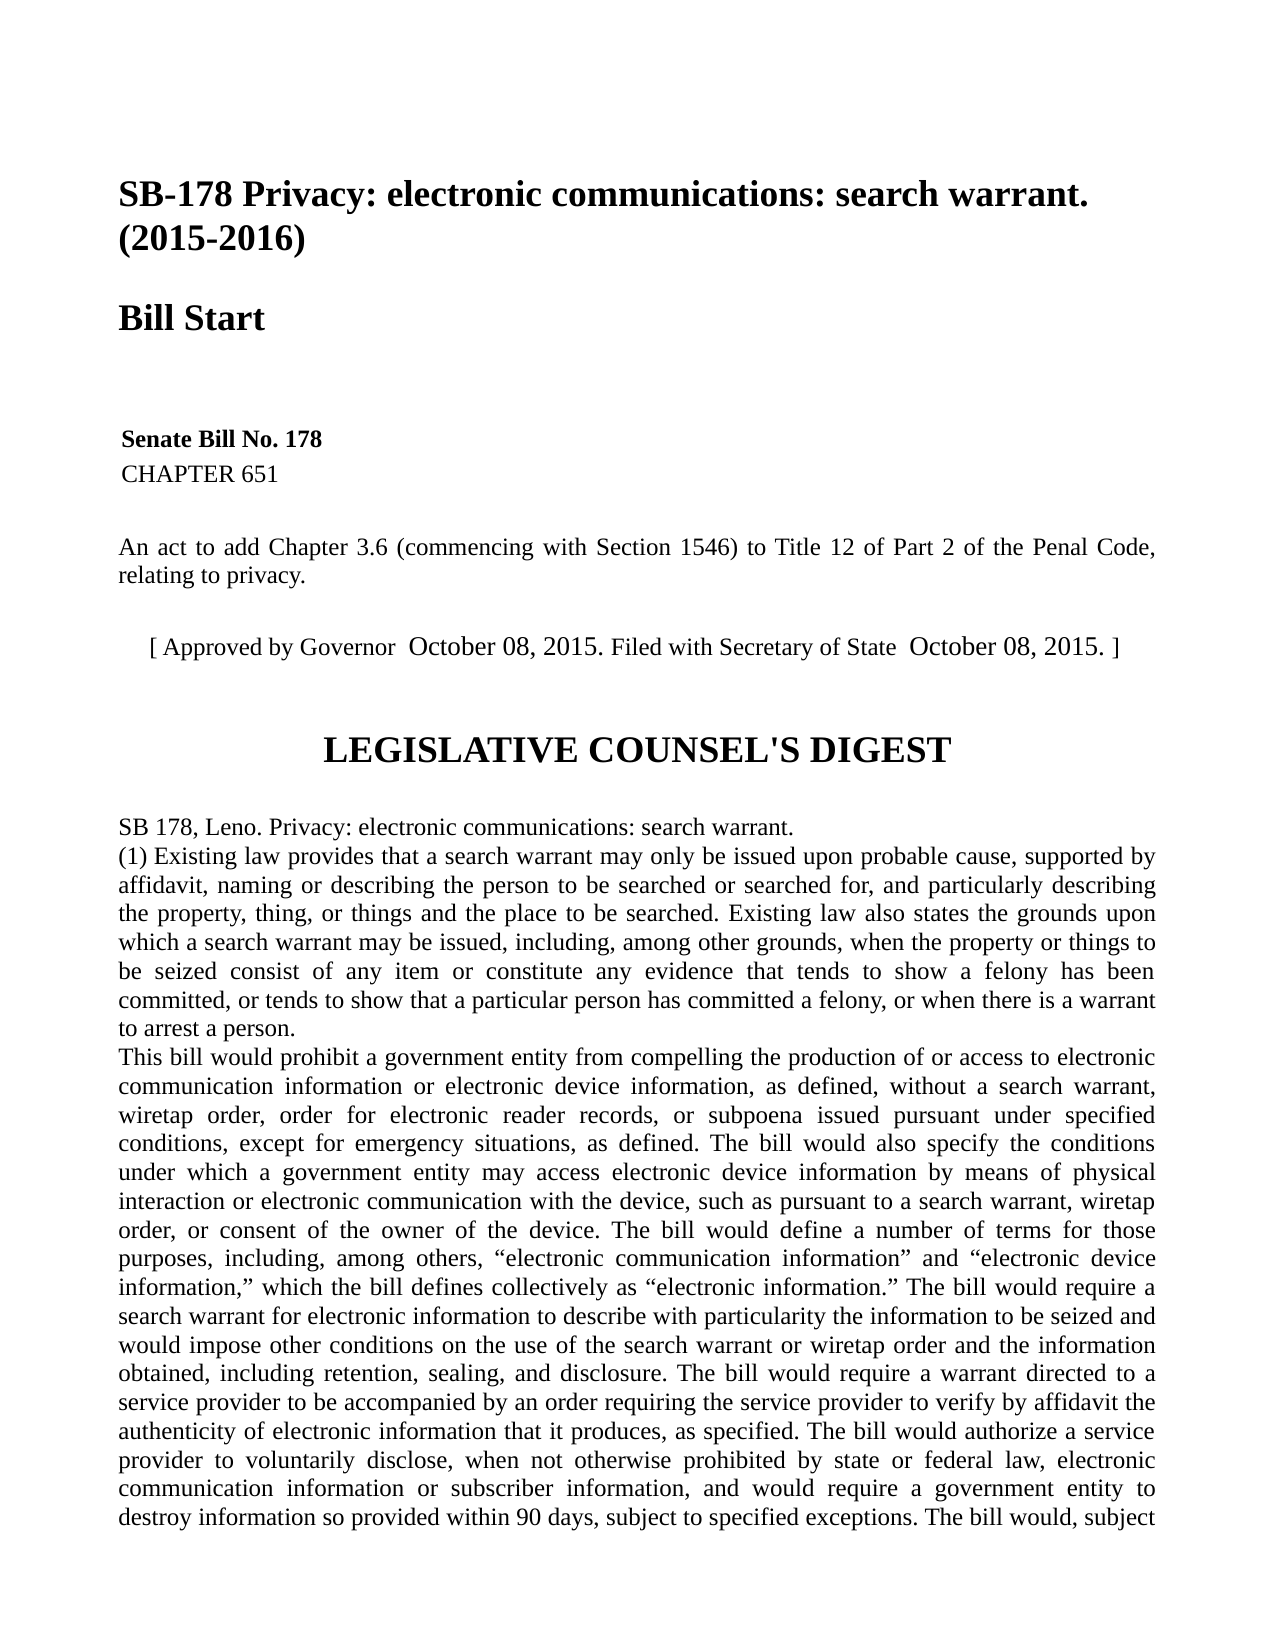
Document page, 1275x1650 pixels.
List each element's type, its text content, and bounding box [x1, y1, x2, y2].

table_header Senate Bill No. 178 [118, 421, 1157, 456]
text This bill would prohibit a government entity from compelling the production of or access to electronic communication information or electronic device information, as defined, without a search warrant, wiretap order, order for electronic reader records, or subpoena issued pursuant under specified conditions, except for emergency situations, as defined. The bill would also specify the conditions under which a government entity may access electronic device information by means of physical interaction or electronic communication with the device, such as pursuant to a search warrant, wiretap order, or consent of the owner of the device. The bill would define a number of terms for those purposes, including, among others, “electronic communication information” and “electronic device information,” which the bill defines collectively as “electronic information.” The bill would require a search warrant for electronic information to describe with particularity the information to be seized and would impose other conditions on the use of the search warrant or wiretap order and the information obtained, including retention, sealing, and disclosure. The bill would require a warrant directed to a service provider to be accompanied by an order requiring the service provider to verify by affidavit the authenticity of electronic information that it produces, as specified. The bill would authorize a service provider to voluntarily disclose, when not otherwise prohibited by state or federal law, electronic communication information or subscriber information, and would require a government entity to destroy information so provided within 90 days, subject to specified exceptions. The bill would, subject [118, 1042, 1157, 1531]
text An act to add Chapter 3.6 (commencing with Section 1546) to Title 12 of Part 2 of the Penal Code, relating to privacy. [118, 532, 1157, 589]
text SB 178, Leno. Privacy: electronic communications: search warrant. [118, 812, 1157, 841]
subtitle LEGISLATIVE COUNSEL'S DIGEST [118, 728, 1157, 771]
subtitle SB-178 Privacy: electronic communications: search warrant. (2015-2016) [118, 172, 1157, 258]
subtitle Bill Start [118, 296, 1157, 339]
table_cell CHAPTER 651 [118, 456, 1157, 490]
text (1) Existing law provides that a search warrant may only be issued upon probable cause, supported by affidavit, naming or describing the person to be searched or searched for, and particularly describing the property, thing, or things and the place to be searched. Existing law also states the grounds upon which a search warrant may be issued, including, among other grounds, when the property or things to be seized consist of any item or constitute any evidence that tends to show a felony has been committed, or tends to show that a particular person has committed a felony, or when there is a warrant to arrest a person. [118, 841, 1157, 1042]
text [ Approved by Governor October 08, 2015. Filed with Secretary of State October 08, 2015. ] [118, 630, 1157, 662]
